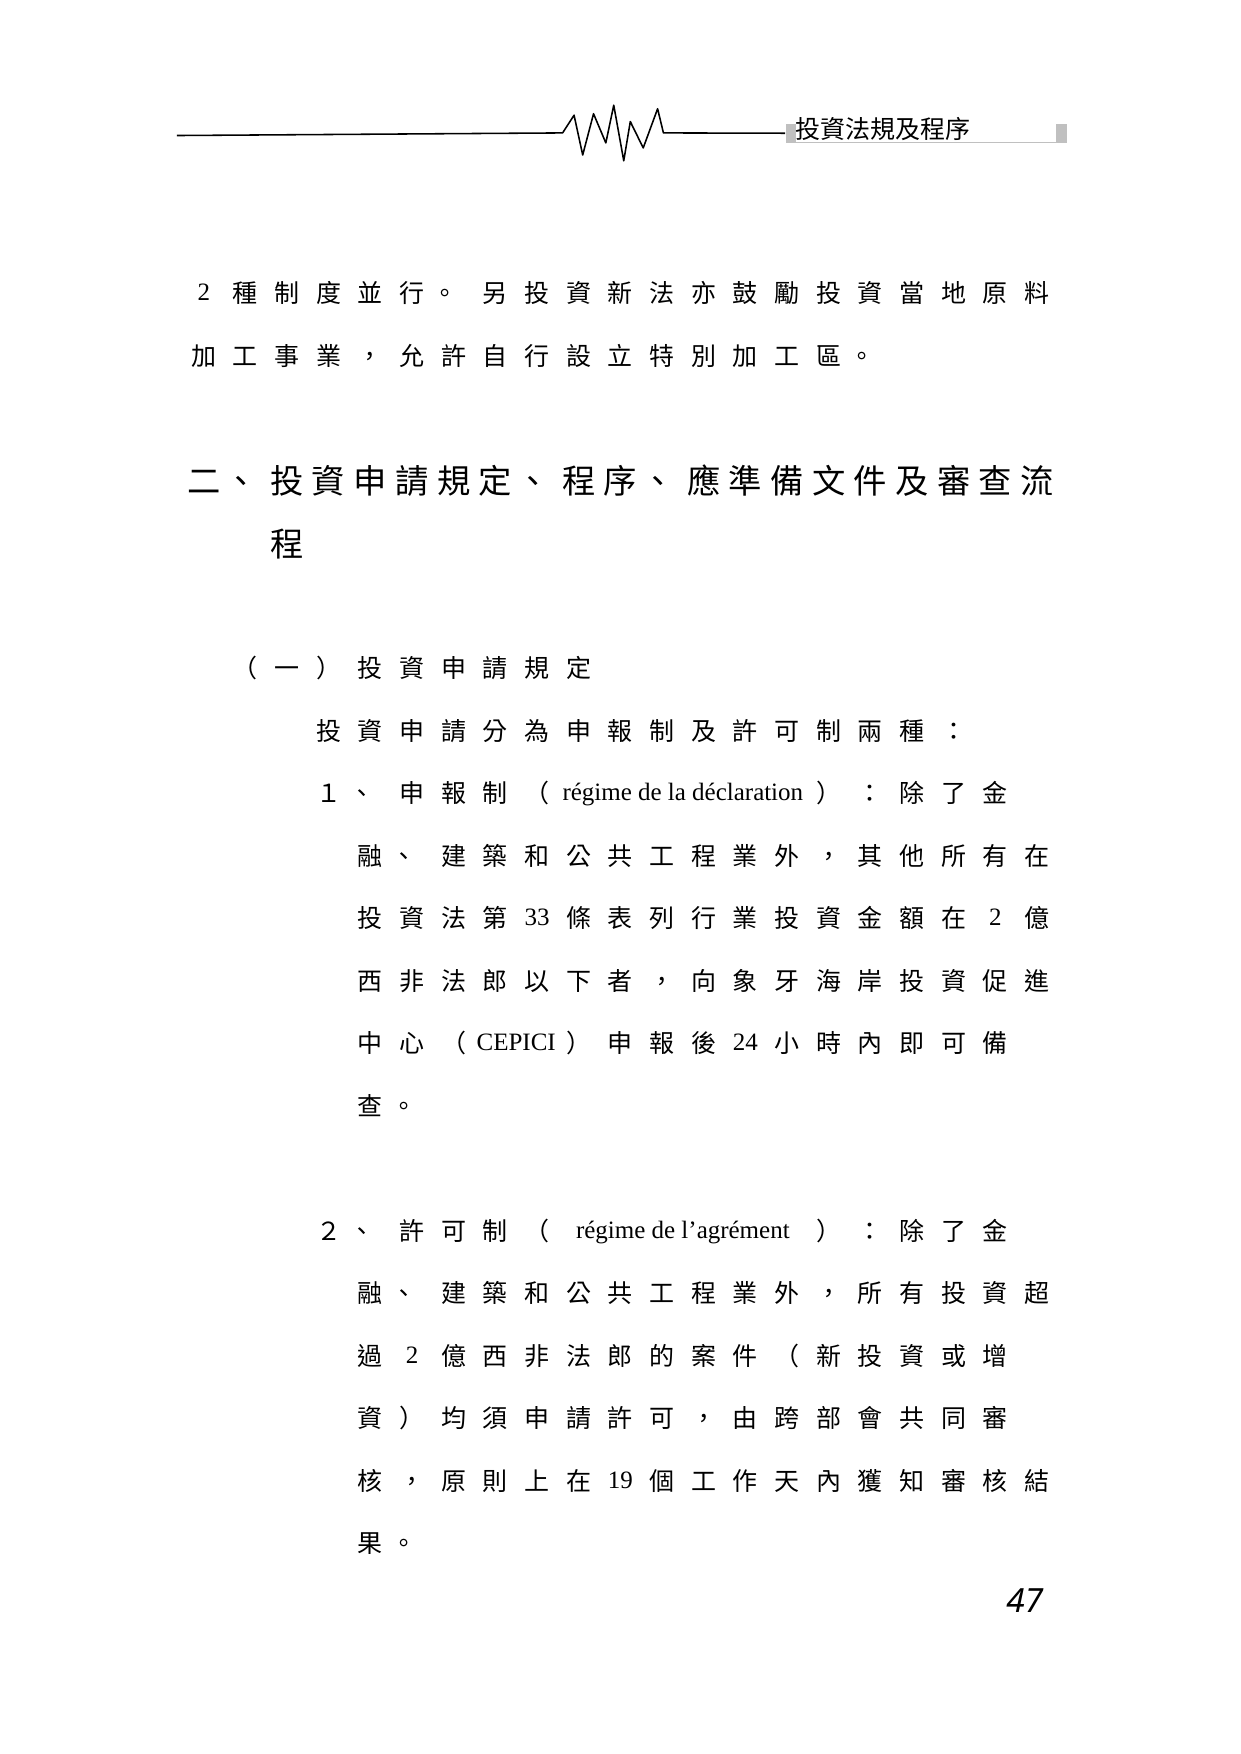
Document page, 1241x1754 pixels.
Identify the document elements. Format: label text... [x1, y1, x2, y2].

text ２、許可制（régime de l’agrément）：除了金融、建築和公共工程業外，所有投資超過2億西非法郎的案件（新投資或增資）均須申請許可，由跨部會共同審核，原則上在19個工作天內獲知審核結果。 [281, 1188, 1058, 1563]
text 二、投資申請規定、程序、應準備文件及審查流程 [183, 438, 1058, 563]
text （一）投資申請規定 [207, 625, 1058, 688]
text 投資申請分為申報制及許可制兩種： [281, 688, 1058, 750]
text １、申報制（régime de la déclaration）：除了金融、建築和公共工程業外，其他所有在投資法第33條表列行業投資金額在2億西非法郎以下者，向象牙海岸投資促進中心（CEPICI）申報後24小時內即可備查。 [281, 750, 1058, 1125]
text 2種制度並行。另投資新法亦鼓勵投資當地原料加工事業，允許自行設立特別加工區。 [183, 250, 1058, 375]
